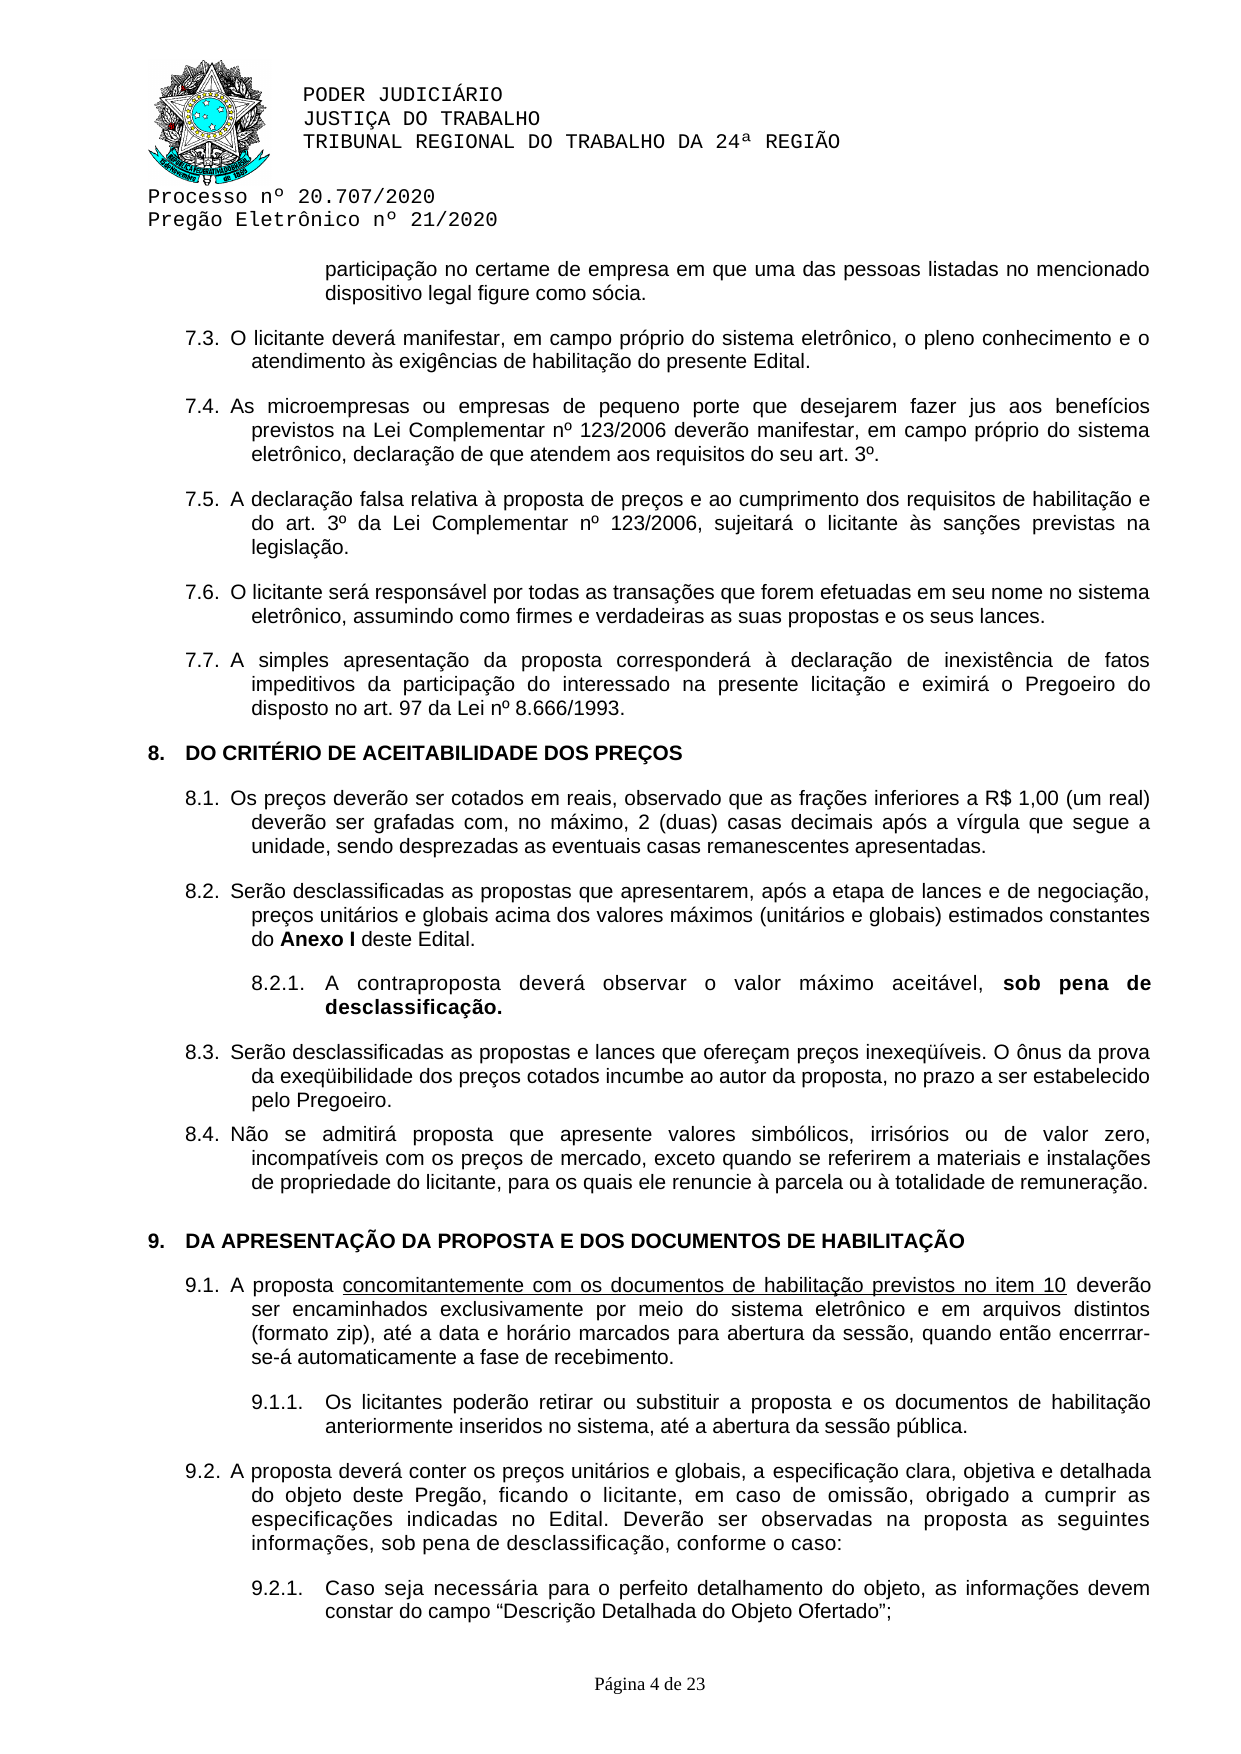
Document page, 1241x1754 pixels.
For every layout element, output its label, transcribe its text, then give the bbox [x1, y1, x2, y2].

list A declaração falsa relativa à proposta de preços e ao cumprimento dos requisitos de habilitação e do art. 3º da Lei Complementar nº 123/2006, sujeitará o licitante às sanções previstas na legislação. [185, 487, 1152, 559]
list O licitante será responsável por todas as transações que forem efetuadas em seu nome no sistema eletrônico, assumindo como firmes e verdadeiras as suas propostas e os seus lances. [185, 579, 1152, 627]
list A proposta deverá conter os preços unitários e globais, a especificação clara, objetiva e detalhada do objeto deste Pregão, ficando o licitante, em caso de omissão, obrigado a cumprir as especificações indicadas no Edital. Deverão ser observadas na proposta as seguintes informações, sob pena de desclassificação, conforme o caso: [185, 1459, 1152, 1554]
list O licitante deverá manifestar, em campo próprio do sistema eletrônico, o pleno conhecimento e o atendimento às exigências de habilitação do presente Edital. [185, 325, 1152, 373]
list DO CRITÉRIO DE ACEITABILIDADE DOS PREÇOS [148, 741, 1152, 765]
picture [147, 59, 272, 186]
list Caso seja necessária para o perfeito detalhamento do objeto, as informações devem constar do campo “Descrição Detalhada do Objeto Ofertado”; [251, 1575, 1152, 1623]
list Os licitantes poderão retirar ou substituir a proposta e os documentos de habilitação anteriormente inseridos no sistema, até a abertura da sessão pública. [251, 1390, 1152, 1438]
list Os preços deverão ser cotados em reais, observado que as frações inferiores a R$ 1,00 (um real) deverão ser grafadas com, no máximo, 2 (duas) casas decimais após a vírgula que segue a unidade, sendo desprezadas as eventuais casas remanescentes apresentadas. [185, 786, 1152, 858]
list DA APRESENTAÇÃO DA PROPOSTA E DOS DOCUMENTOS DE HABILITAÇÃO [148, 1228, 1152, 1252]
list As microempresas ou empresas de pequeno porte que desejarem fazer jus aos benefícios previstos na Lei Complementar nº 123/2006 deverão manifestar, em campo próprio do sistema eletrônico, declaração de que atendem aos requisitos do seu art. 3º. [185, 394, 1152, 466]
list A contraproposta deverá observar o valor máximo aceitável, sob pena de desclassificação. [251, 971, 1152, 1019]
list A proposta concomitantemente com os documentos de habilitação previstos no item 10 deverão ser encaminhados exclusivamente por meio do sistema eletrônico e em arquivos distintos (formato zip), até a data e horário marcados para abertura da sessão, quando então encerrrar-se-á automaticamente a fase de recebimento. [185, 1273, 1152, 1369]
list participação no certame de empresa em que uma das pessoas listadas no mencionado dispositivo legal figure como sócia. [251, 257, 1152, 304]
list Serão desclassificadas as propostas e lances que ofereçam preços inexeqüíveis. O ônus da prova da exeqüibilidade dos preços cotados incumbe ao autor da proposta, no prazo a ser estabelecido pelo Pregoeiro. [185, 1040, 1152, 1112]
list A simples apresentação da proposta corresponderá à declaração de inexistência de fatos impeditivos da participação do interessado na presente licitação e eximirá o Pregoeiro do disposto no art. 97 da Lei nº 8.666/1993. [185, 648, 1152, 720]
list Serão desclassificadas as propostas que apresentarem, após a etapa de lances e de negociação, preços unitários e globais acima dos valores máximos (unitários e globais) estimados constantes do Anexo I deste Edital. [185, 878, 1152, 950]
list Não se admitirá proposta que apresente valores simbólicos, irrisórios ou de valor zero, incompatíveis com os preços de mercado, exceto quando se referirem a materiais e instalações de propriedade do licitante, para os quais ele renuncie à parcela ou à totalidade de remuneração. [185, 1122, 1152, 1194]
